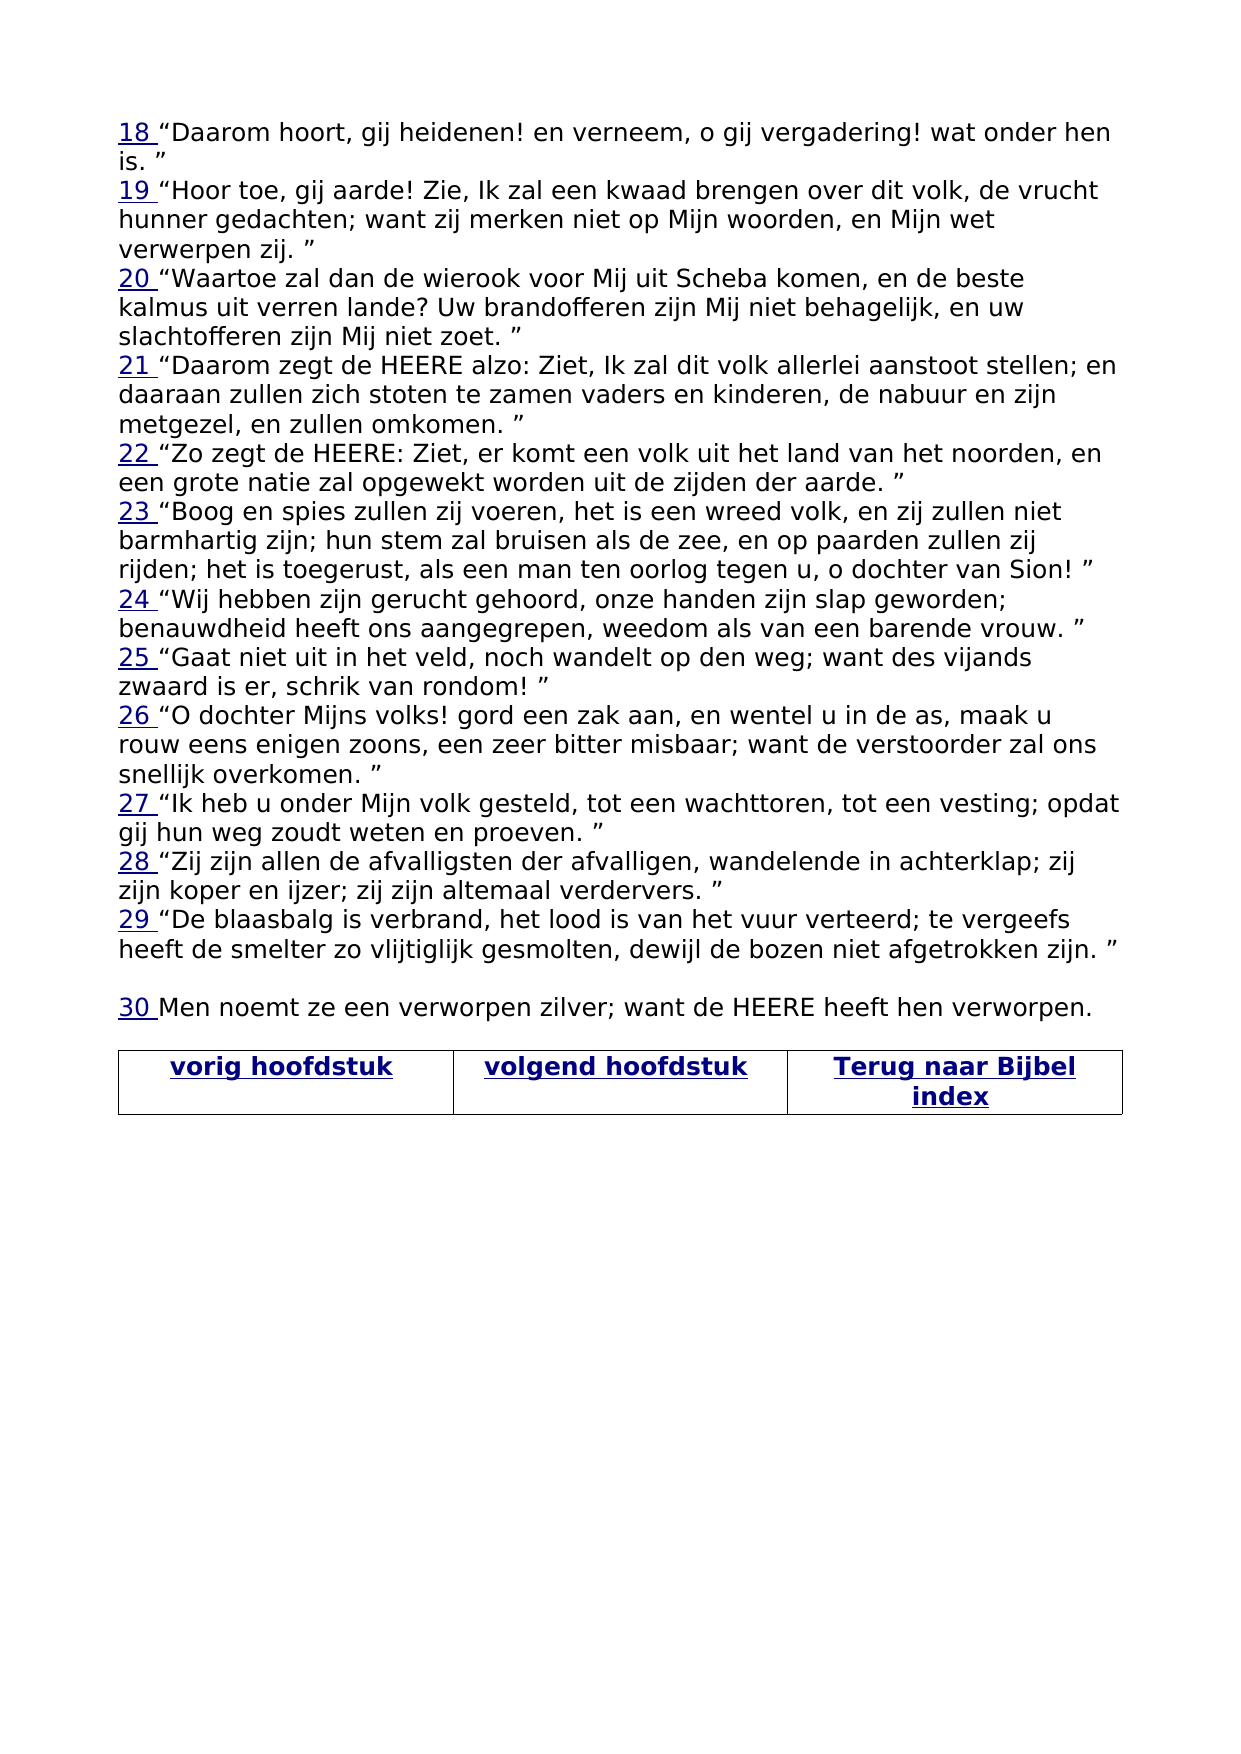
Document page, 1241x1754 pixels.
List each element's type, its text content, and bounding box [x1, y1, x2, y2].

text 18 “Daarom hoort, gij heidenen! en verneem, o gij vergadering! wat onder hen is. ” 19 “Hoor toe, gij aarde! Zie, Ik zal een kwaad brengen over dit volk, de vrucht hunner gedachten; want zij merken niet op Mijn woorden, en Mijn wet verwerpen zij. ” 20 “Waartoe zal dan de wierook voor Mij uit Scheba komen, en de beste kalmus uit verren lande? Uw brandofferen zijn Mij niet behagelijk, en uw slachtofferen zijn Mij niet zoet. ” 21 “Daarom zegt de HEERE alzo: Ziet, Ik zal dit volk allerlei aanstoot stellen; en daaraan zullen zich stoten te zamen vaders en kinderen, de nabuur en zijn metgezel, en zullen omkomen. ” 22 “Zo zegt de HEERE: Ziet, er komt een volk uit het land van het noorden, en een grote natie zal opgewekt worden uit de zijden der aarde. ” 23 “Boog en spies zullen zij voeren, het is een wreed volk, en zij zullen niet barmhartig zijn; hun stem zal bruisen als de zee, en op paarden zullen zij rijden; het is toegerust, als een man ten oorlog tegen u, o dochter van Sion! ” 24 “Wij hebben zijn gerucht gehoord, onze handen zijn slap geworden; benauwdheid heeft ons aangegrepen, weedom als van een barende vrouw. ” 25 “Gaat niet uit in het veld, noch wandelt op den weg; want des vijands zwaard is er, schrik van rondom! ” 26 “O dochter Mijns volks! gord een zak aan, en wentel u in de as, maak u rouw eens enigen zoons, een zeer bitter misbaar; want de verstoorder zal ons snellijk overkomen. ” 27 “Ik heb u onder Mijn volk gesteld, tot een wachttoren, tot een vesting; opdat gij hun weg zoudt weten en proeven. ” 28 “Zij zijn allen de afvalligsten der afvalligen, wandelende in achterklap; zij zijn koper en ijzer; zij zijn altemaal verdervers. ” 29 “De blaasbalg is verbrand, het lood is van het vuur verteerd; te vergeefs heeft de smelter zo vlijtiglijk gesmolten, dewijl de bozen niet afgetrokken zijn. ” 30 Men noemt ze een verworpen zilver; want de HEERE heeft hen verworpen. [118, 118, 1122, 1022]
table_header Terug naar Bijbel index [788, 1051, 1122, 1114]
table_header vorig hoofdstuk [119, 1051, 453, 1114]
table_header volgend hoofdstuk [454, 1051, 787, 1114]
